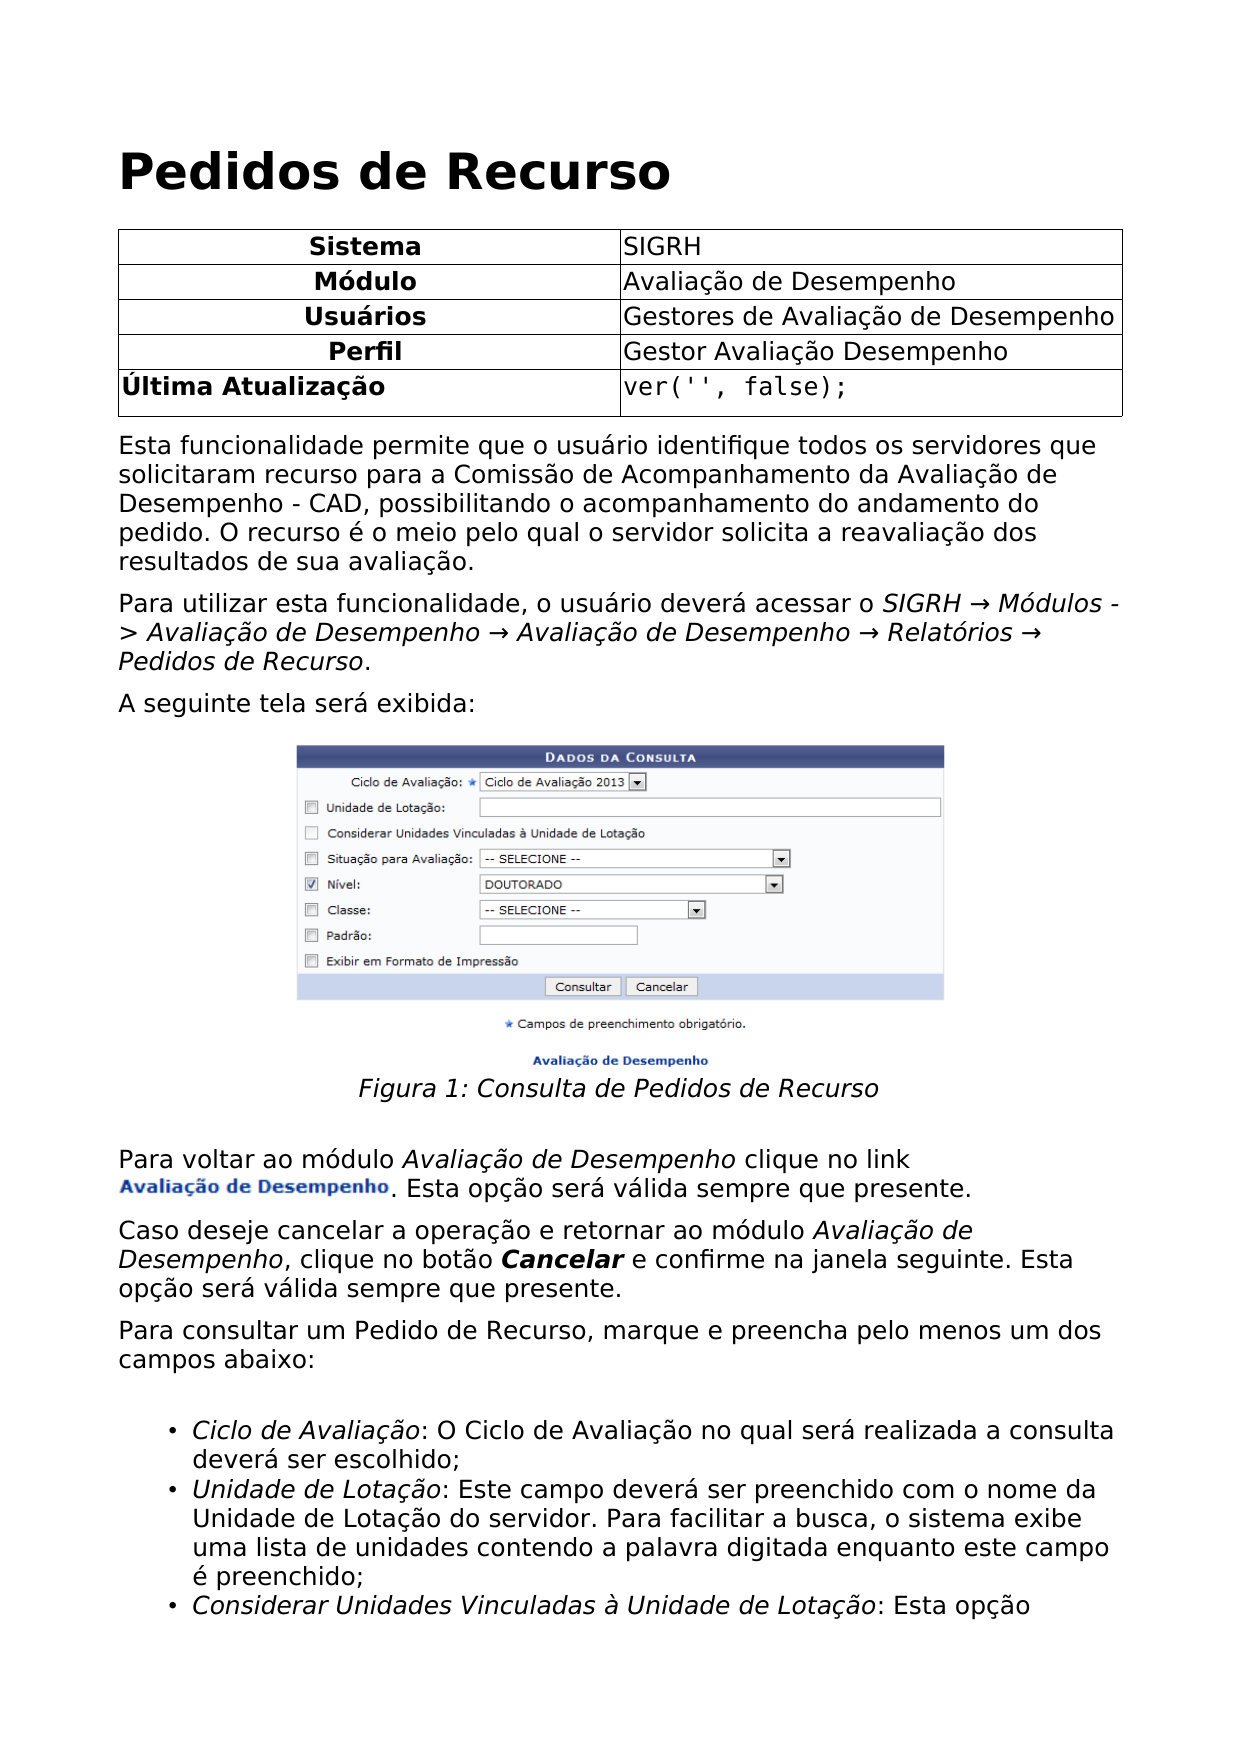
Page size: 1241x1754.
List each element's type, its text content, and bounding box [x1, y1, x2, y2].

text Figura 1: Consulta de Pedidos de Recurso [118, 1075, 1122, 1104]
text Para voltar ao módulo Avaliação de Desempenho clique no link . Esta opção será válida sempre que presente. [118, 1145, 1122, 1204]
list Unidade de Lotação: Este campo deverá ser preenchido com o nome da Unidade de Lotação do servidor. Para facilitar a busca, o sistema exibe uma lista de unidades contendo a palavra digitada enquanto este campo é preenchido; [177, 1475, 1122, 1592]
table_cell Módulo [119, 265, 620, 299]
text Para utilizar esta funcionalidade, o usuário deverá acessar o SIGRH → Módulos -> Avaliação de Desempenho → Avaliação de Desempenho → Relatórios → Pedidos de Recurso. [118, 589, 1122, 677]
list Ciclo de Avaliação: O Ciclo de Avaliação no qual será realizada a consulta deverá ser escolhido; [177, 1417, 1122, 1475]
text Caso deseje cancelar a operação e retornar ao módulo Avaliação de Desempenho, clique no botão Cancelar e confirme na janela seguinte. Esta opção será válida sempre que presente. [118, 1216, 1122, 1304]
table_cell Perfil [119, 335, 620, 369]
text Para consultar um Pedido de Recurso, marque e preencha pelo menos um dos campos abaixo: [118, 1316, 1122, 1374]
table_header Sistema [119, 230, 620, 264]
picture [118, 1177, 390, 1198]
table_cell Gestores de Avaliação de Desempenho [621, 300, 1122, 334]
text Esta funcionalidade permite que o usuário identifique todos os servidores que solicitaram recurso para a Comissão de Acompanhamento da Avaliação de Desempenho - CAD, possibilitando o acompanhamento do andamento do pedido. O recurso é o meio pelo qual o servidor solicita a reavaliação dos resultados de sua avaliação. [118, 431, 1122, 577]
table_cell Usuários [119, 300, 620, 334]
table_cell ver('', false); [621, 370, 1122, 416]
subtitle Pedidos de Recurso [118, 143, 1122, 201]
table_cell Última Atualização [119, 370, 620, 416]
table_cell Avaliação de Desempenho [621, 265, 1122, 299]
text A seguinte tela será exibida: [118, 689, 1122, 718]
table_header SIGRH [621, 230, 1122, 264]
table_cell Gestor Avaliação Desempenho [621, 335, 1122, 369]
picture [118, 730, 1123, 1075]
list Considerar Unidades Vinculadas à Unidade de Lotação: Esta opção [177, 1592, 1122, 1621]
